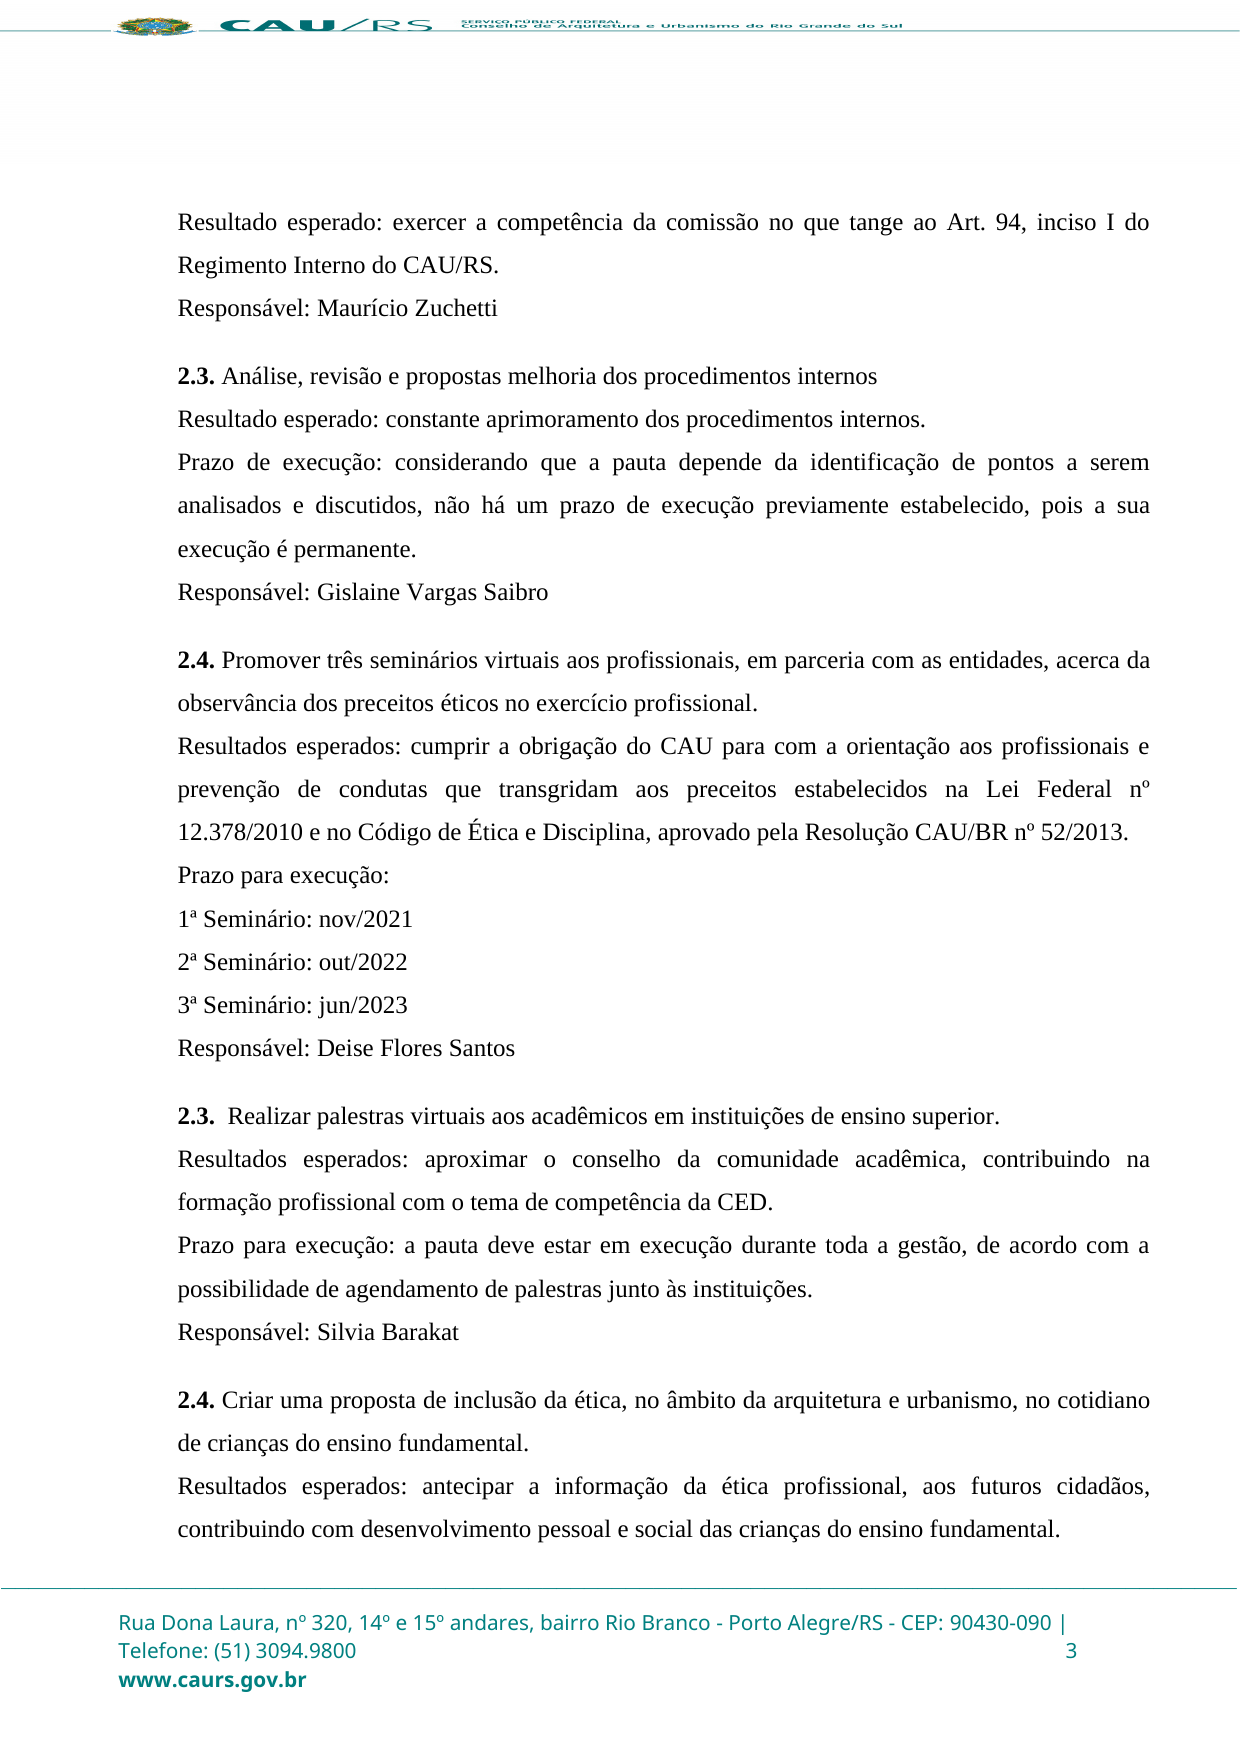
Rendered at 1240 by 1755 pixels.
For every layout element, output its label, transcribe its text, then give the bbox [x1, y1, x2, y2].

text Prazo para execução: a pauta deve estar em execução durante toda a gestão, de acordo com a possibilidade de agendamento de palestras junto às instituições. [177, 1231, 1151, 1302]
text Prazo para execução: [177, 861, 1151, 889]
text 2.4. Promover três seminários virtuais aos profissionais, em parceria com as entidades, acerca da observância dos preceitos éticos no exercício profissional. [177, 645, 1151, 717]
text Prazo de execução: considerando que a pauta depende da identificação de pontos a serem analisados e discutidos, não há um prazo de execução previamente estabelecido, pois a sua execução é permanente. [177, 447, 1151, 562]
text 3ª Seminário: jun/2023 [177, 990, 1151, 1019]
text Resultados esperados: aproximar o conselho da comunidade acadêmica, contribuindo na formação profissional com o tema de competência da CED. [177, 1144, 1151, 1216]
text Responsável: Silvia Barakat [177, 1317, 1151, 1346]
text Resultados esperados: antecipar a informação da ética profissional, aos futuros cidadãos, contribuindo com desenvolvimento pessoal e social das crianças do ensino fundamental. [177, 1471, 1151, 1543]
text Responsável: Deise Flores Santos [177, 1033, 1151, 1062]
text 2ª Seminário: out/2022 [177, 947, 1151, 976]
text Resultado esperado: exercer a competência da comissão no que tange ao Art. 94, inciso I do Regimento Interno do CAU/RS. [177, 207, 1151, 279]
text Resultado esperado: constante aprimoramento dos procedimentos internos. [177, 404, 1151, 433]
text Resultados esperados: cumprir a obrigação do CAU para com a orientação aos profissionais e prevenção de condutas que transgridam aos preceitos estabelecidos na Lei Federal nº 12.378/2010 e no Código de Ética e Disciplina, aprovado pela Resolução CAU/BR nº 52/2013. [177, 731, 1151, 846]
text 1ª Seminário: nov/2021 [177, 904, 1151, 932]
text Responsável: Maurício Zuchetti [177, 293, 1151, 322]
text 2.3. Realizar palestras virtuais aos acadêmicos em instituições de ensino superior. [177, 1101, 1151, 1130]
text 2.3. Análise, revisão e propostas melhoria dos procedimentos internos [177, 361, 1225, 390]
text Responsável: Gislaine Vargas Saibro [177, 577, 1151, 606]
text 2.4. Criar uma proposta de inclusão da ética, no âmbito da arquitetura e urbanismo, no cotidiano de crianças do ensino fundamental. [177, 1385, 1151, 1457]
